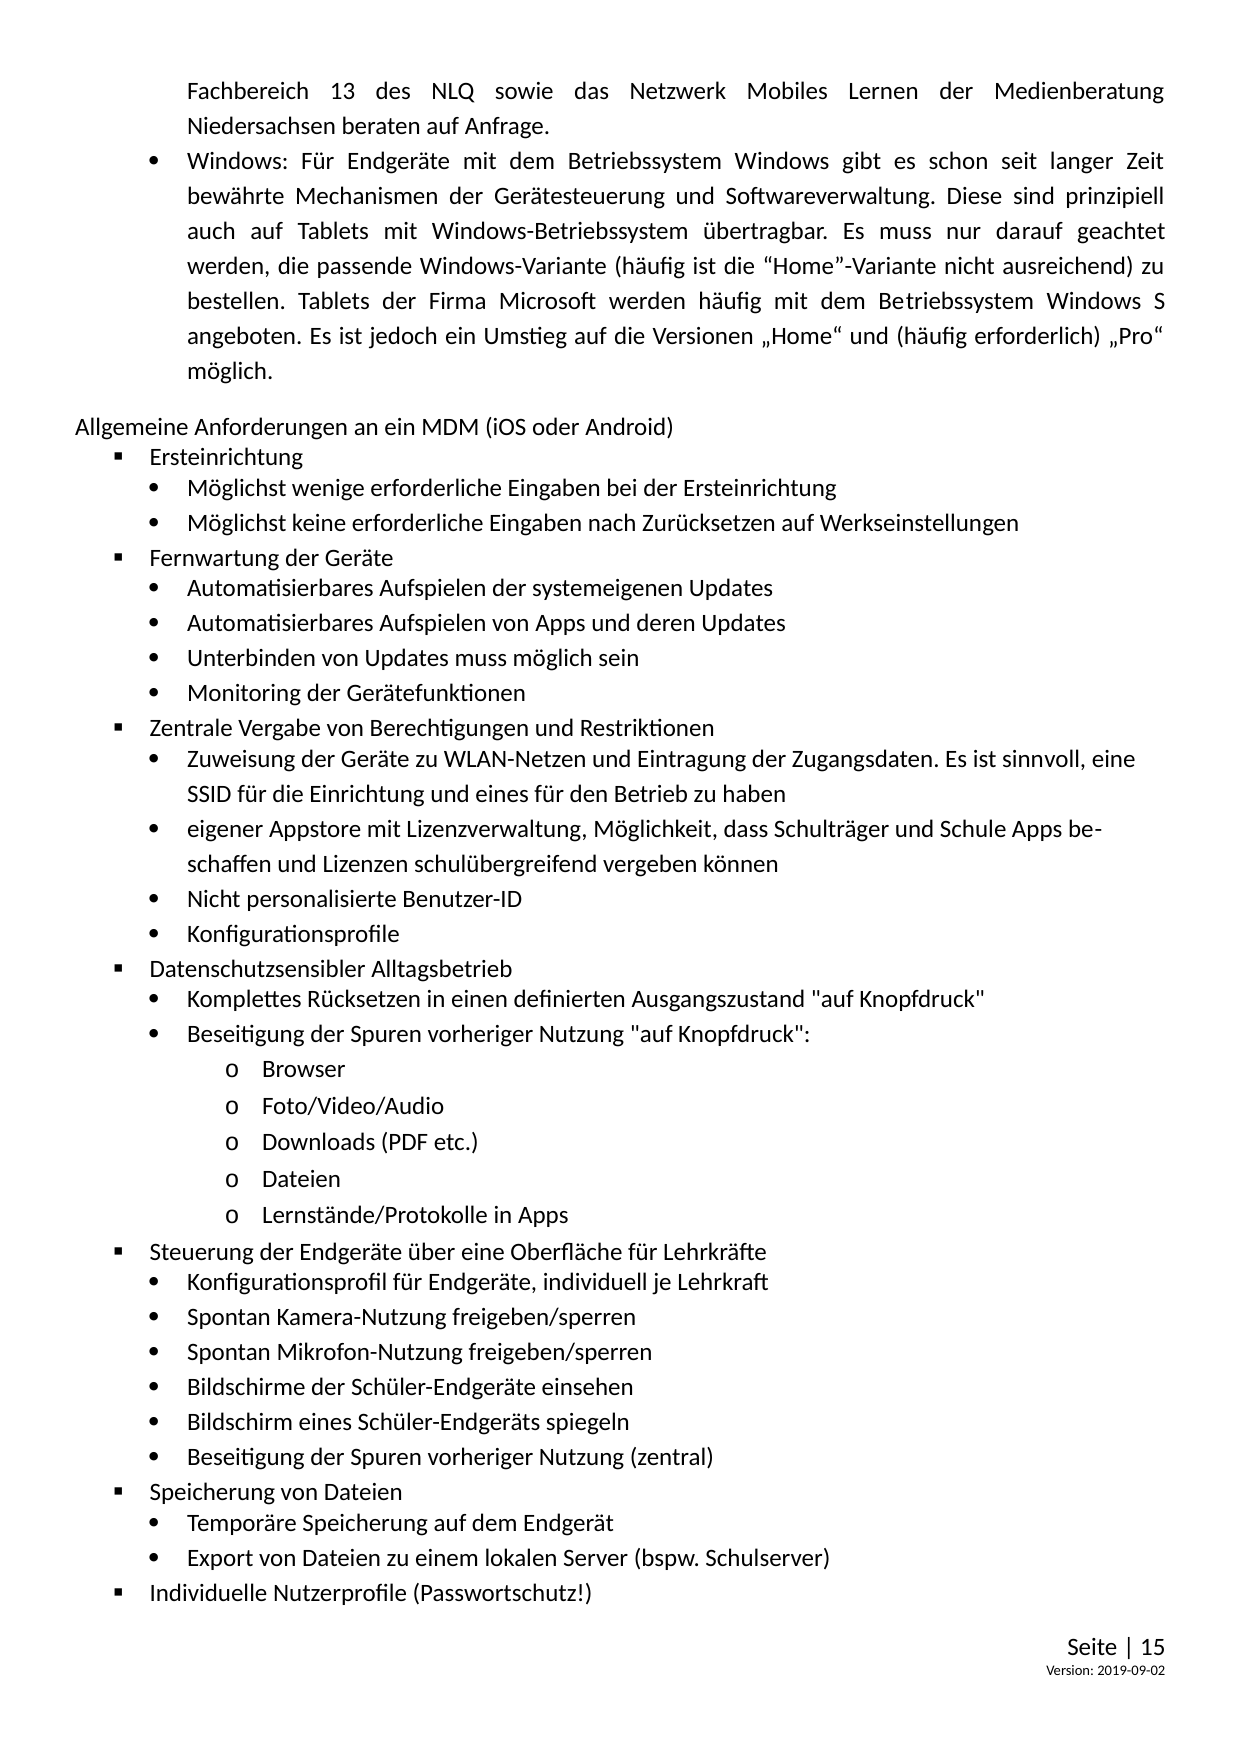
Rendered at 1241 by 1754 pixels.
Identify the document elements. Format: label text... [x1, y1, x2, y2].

list Windows: Für Endgeräte mit dem Betriebssystem Windows gibt es schon seit langer Zeit bewährte Mechanismen der Gerätesteuerung und Softwareverwaltung. Diese sind prinzipiell auch auf Tablets mit Windows-Betriebssystem übertragbar. Es muss nur da­rauf geachtet werden, die passende Windows-Variante (häufig ist die “Home”-Variante nicht ausreichend) zu bestellen. Tablets der Firma Microsoft werden häufig mit dem Be­triebssystem Windows S angeboten. Es ist jedoch ein Umstieg auf die Versionen „Home“ und (häufig erforderlich) „Pro“ möglich. [149, 145, 1165, 386]
list Steuerung der Endgeräte über eine Oberfläche für Lehrkräfte [112, 1236, 1165, 1266]
list Beseitigung der Spuren vorheriger Nutzung "auf Knopfdruck": [149, 1018, 1165, 1049]
list Bildschirme der Schüler-Endgeräte einsehen [149, 1371, 1165, 1402]
list Beseitigung der Spuren vorheriger Nutzung (zentral) [149, 1441, 1165, 1472]
list Speicherung von Dateien [112, 1476, 1165, 1507]
list Dateien [224, 1163, 1165, 1194]
list Konfigurationsprofile [149, 918, 1165, 948]
list Komplettes Rücksetzen in einen definierten Ausgangszustand "auf Knopfdruck" [149, 983, 1165, 1014]
list Automatisierbares Aufspielen der systemeigenen Updates [149, 572, 1165, 603]
list Fernwartung der Geräte [112, 542, 1165, 572]
text Allgemeine Anforderungen an ein MDM (iOS oder Android) [75, 411, 1165, 441]
list Temporäre Speicherung auf dem Endgerät [149, 1507, 1165, 1537]
list Ersteinrichtung [112, 441, 1165, 472]
list Konfigurationsprofil für Endgeräte, individuell je Lehrkraft [149, 1266, 1165, 1297]
list Lernstände/Protokolle in Apps [224, 1199, 1165, 1231]
list Zentrale Vergabe von Berechtigungen und Restriktionen [112, 712, 1165, 743]
list Individuelle Nutzerprofile (Passwortschutz!) [112, 1577, 1165, 1607]
list Bildschirm eines Schüler-Endgeräts spiegeln [149, 1406, 1165, 1437]
list Fachbereich 13 des NLQ sowie das Netzwerk Mobiles Lernen der Medienberatung Niedersachsen beraten auf Anfrage. [149, 75, 1165, 141]
list Browser [224, 1053, 1165, 1085]
list Nicht personalisierte Benutzer-ID [149, 883, 1165, 913]
list Automatisierbares Aufspielen von Apps und deren Updates [149, 607, 1165, 638]
list Möglichst keine erforderliche Eingaben nach Zurücksetzen auf Werkseinstellungen [149, 507, 1165, 537]
list Zuweisung der Geräte zu WLAN-Netzen und Eintragung der Zugangsdaten. Es ist sinn­voll, eine SSID für die Einrichtung und eines für den Betrieb zu haben [149, 743, 1165, 808]
list Monitoring der Gerätefunktionen [149, 677, 1165, 708]
list eigener Appstore mit Lizenzverwaltung, Möglichkeit, dass Schulträger und Schule Apps be­schaffen und Lizenzen schulübergreifend vergeben können [149, 813, 1165, 878]
list Unterbinden von Updates muss möglich sein [149, 642, 1165, 673]
list Spontan Kamera-Nutzung freigeben/sperren [149, 1301, 1165, 1332]
list Export von Dateien zu einem lokalen Server (bspw. Schulserver) [149, 1542, 1165, 1572]
list Foto/Video/Audio [224, 1090, 1165, 1122]
list Möglichst wenige erforderliche Eingaben bei der Ersteinrichtung [149, 472, 1165, 502]
list Datenschutzsensibler Alltagsbetrieb [112, 953, 1165, 983]
list Spontan Mikrofon-Nutzung freigeben/sperren [149, 1336, 1165, 1367]
list Downloads (PDF etc.) [224, 1126, 1165, 1158]
